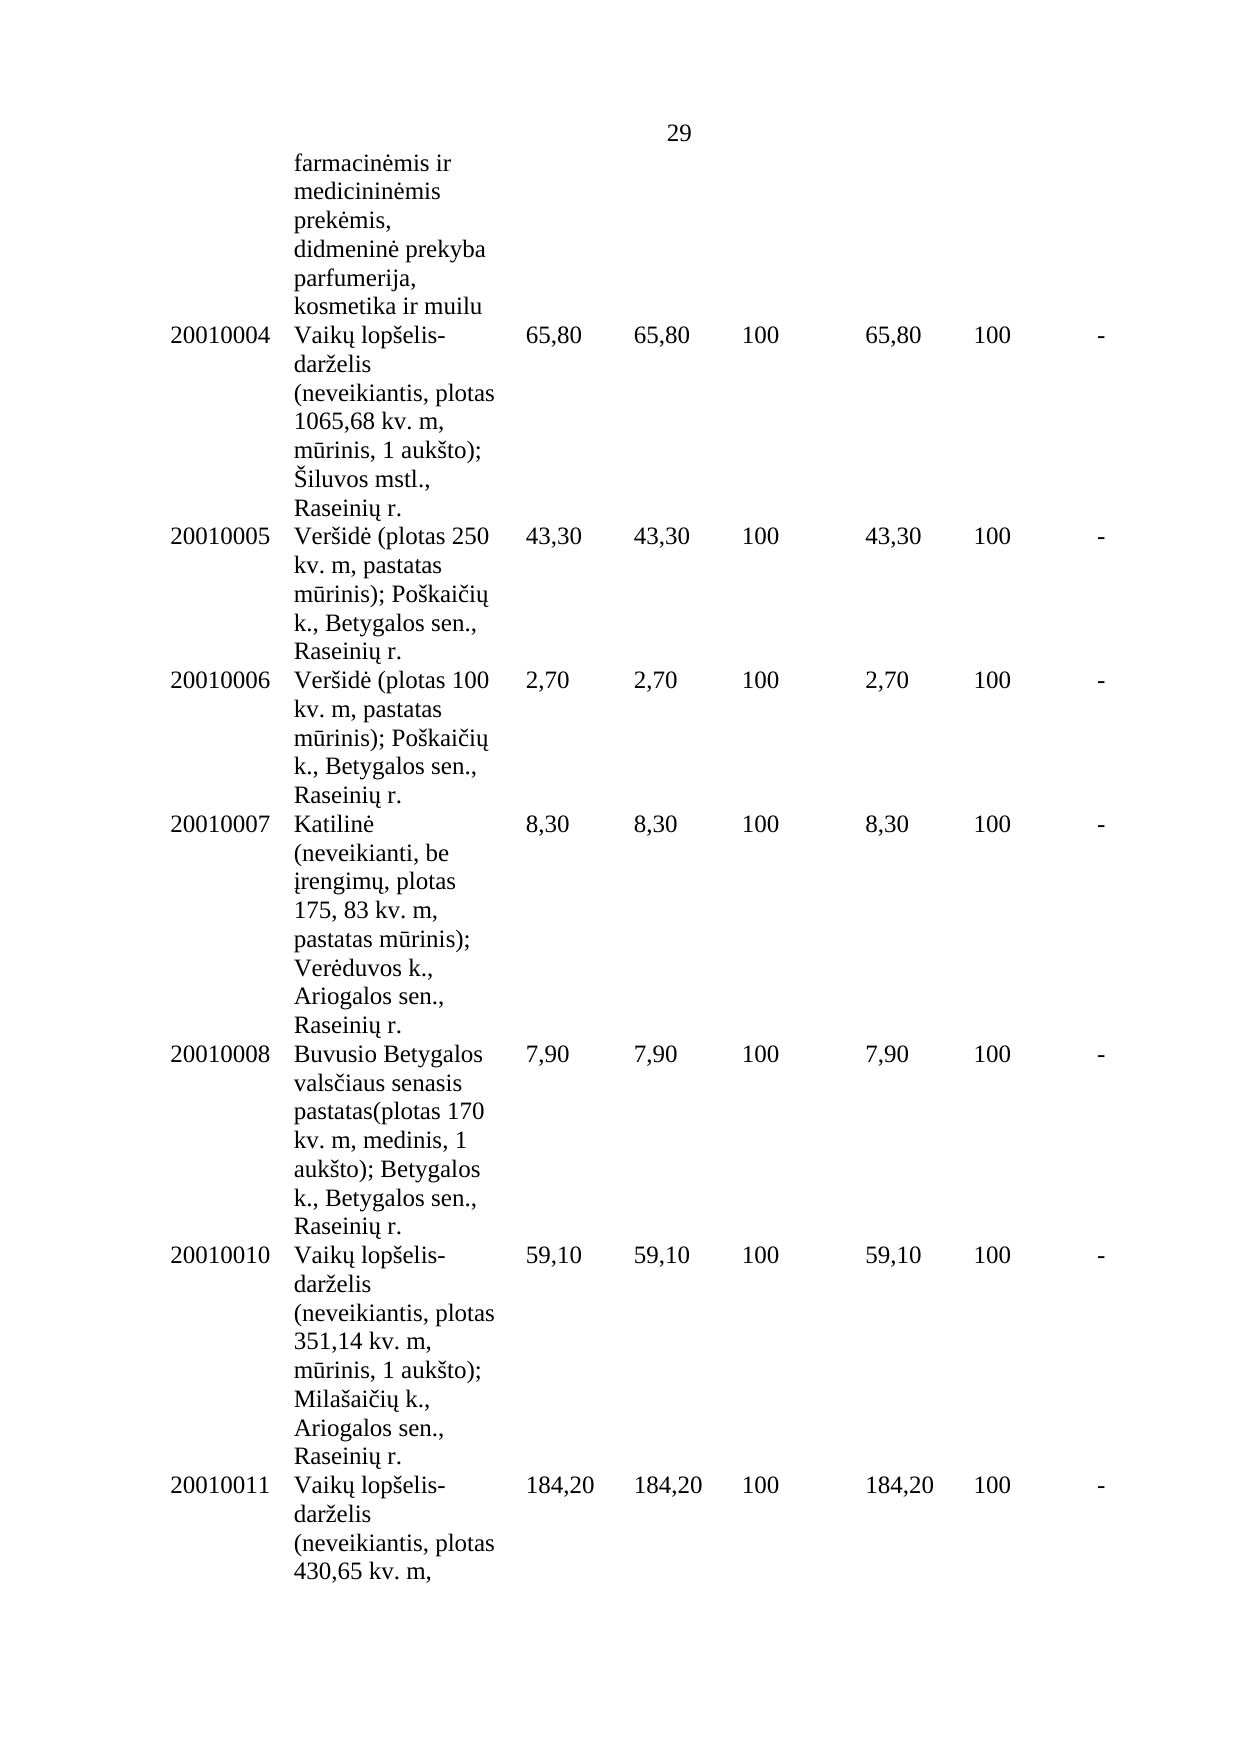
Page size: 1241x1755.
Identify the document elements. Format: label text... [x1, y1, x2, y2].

table_cell [514, 148, 622, 320]
table_cell 20010004 [159, 320, 282, 521]
table_cell 8,30 [622, 809, 730, 1039]
table_cell 184,20 [622, 1470, 730, 1585]
table_cell 100 [962, 809, 1086, 1039]
table_cell Vaikų lopšelis-darželis (neveikiantis, plotas 1065,68 kv. m, mūrinis, 1 aukšto); Šiluvos mstl., Raseinių r. [282, 320, 514, 521]
table_cell Buvusio Betygalos valsčiaus senasis pastatas(plotas 170 kv. m, medinis, 1 aukšto); Betygalos k., Betygalos sen., Raseinių r. [282, 1039, 514, 1240]
table_cell 43,30 [854, 521, 962, 665]
table_cell 43,30 [622, 521, 730, 665]
table_cell - [1086, 521, 1163, 665]
table_cell - [1086, 1240, 1163, 1470]
table_cell 100 [730, 1240, 854, 1470]
table_cell 100 [962, 1470, 1086, 1585]
table_cell 20010006 [159, 665, 282, 809]
table_cell 100 [730, 665, 854, 809]
table_cell 100 [730, 1470, 854, 1585]
table_cell [159, 148, 282, 320]
table_cell 59,10 [514, 1240, 622, 1470]
table_cell Katilinė (neveikianti, be įrengimų, plotas 175, 83 kv. m, pastatas mūrinis); Verėduvos k., Ariogalos sen., Raseinių r. [282, 809, 514, 1039]
table_cell Vaikų lopšelis-darželis (neveikiantis, plotas 430,65 kv. m, [282, 1470, 514, 1585]
table_cell 184,20 [854, 1470, 962, 1585]
table_cell [962, 148, 1086, 320]
table_cell 20010011 [159, 1470, 282, 1585]
table_cell Veršidė (plotas 250 kv. m, pastatas mūrinis); Poškaičių k., Betygalos sen., Raseinių r. [282, 521, 514, 665]
table_cell [854, 148, 962, 320]
table_cell - [1086, 1470, 1163, 1585]
table_cell 2,70 [854, 665, 962, 809]
table_cell 65,80 [854, 320, 962, 521]
table_cell - [1086, 320, 1163, 521]
table_cell 43,30 [514, 521, 622, 665]
table_cell 100 [962, 521, 1086, 665]
table_cell 100 [730, 521, 854, 665]
table_cell [1086, 148, 1163, 320]
table_cell 20010008 [159, 1039, 282, 1240]
table_cell 7,90 [622, 1039, 730, 1240]
table_cell - [1086, 1039, 1163, 1240]
table_cell Vaikų lopšelis-darželis (neveikiantis, plotas 351,14 kv. m, mūrinis, 1 aukšto); Milašaičių k., Ariogalos sen., Raseinių r. [282, 1240, 514, 1470]
table_cell 100 [962, 320, 1086, 521]
table_cell 20010010 [159, 1240, 282, 1470]
table_cell 65,80 [622, 320, 730, 521]
table_cell [622, 148, 730, 320]
table_cell - [1086, 809, 1163, 1039]
table_cell 2,70 [622, 665, 730, 809]
table_cell 100 [730, 809, 854, 1039]
table_cell 100 [962, 1240, 1086, 1470]
table_cell - [1086, 665, 1163, 809]
table_cell 100 [962, 665, 1086, 809]
table_cell 2,70 [514, 665, 622, 809]
table_cell 20010007 [159, 809, 282, 1039]
table_cell 8,30 [514, 809, 622, 1039]
table_cell 100 [730, 1039, 854, 1240]
table_cell 100 [730, 320, 854, 521]
table_cell 100 [962, 1039, 1086, 1240]
table_cell farmacinėmis ir medicininėmis prekėmis, didmeninė prekyba parfumerija, kosmetika ir muilu [282, 148, 514, 320]
table_cell 59,10 [622, 1240, 730, 1470]
table_cell 184,20 [514, 1470, 622, 1585]
table_cell Veršidė (plotas 100 kv. m, pastatas mūrinis); Poškaičių k., Betygalos sen., Raseinių r. [282, 665, 514, 809]
table_cell 20010005 [159, 521, 282, 665]
table_cell 65,80 [514, 320, 622, 521]
table_cell 7,90 [854, 1039, 962, 1240]
table_cell 7,90 [514, 1039, 622, 1240]
table_cell 59,10 [854, 1240, 962, 1470]
table_cell 8,30 [854, 809, 962, 1039]
table_cell [730, 148, 854, 320]
